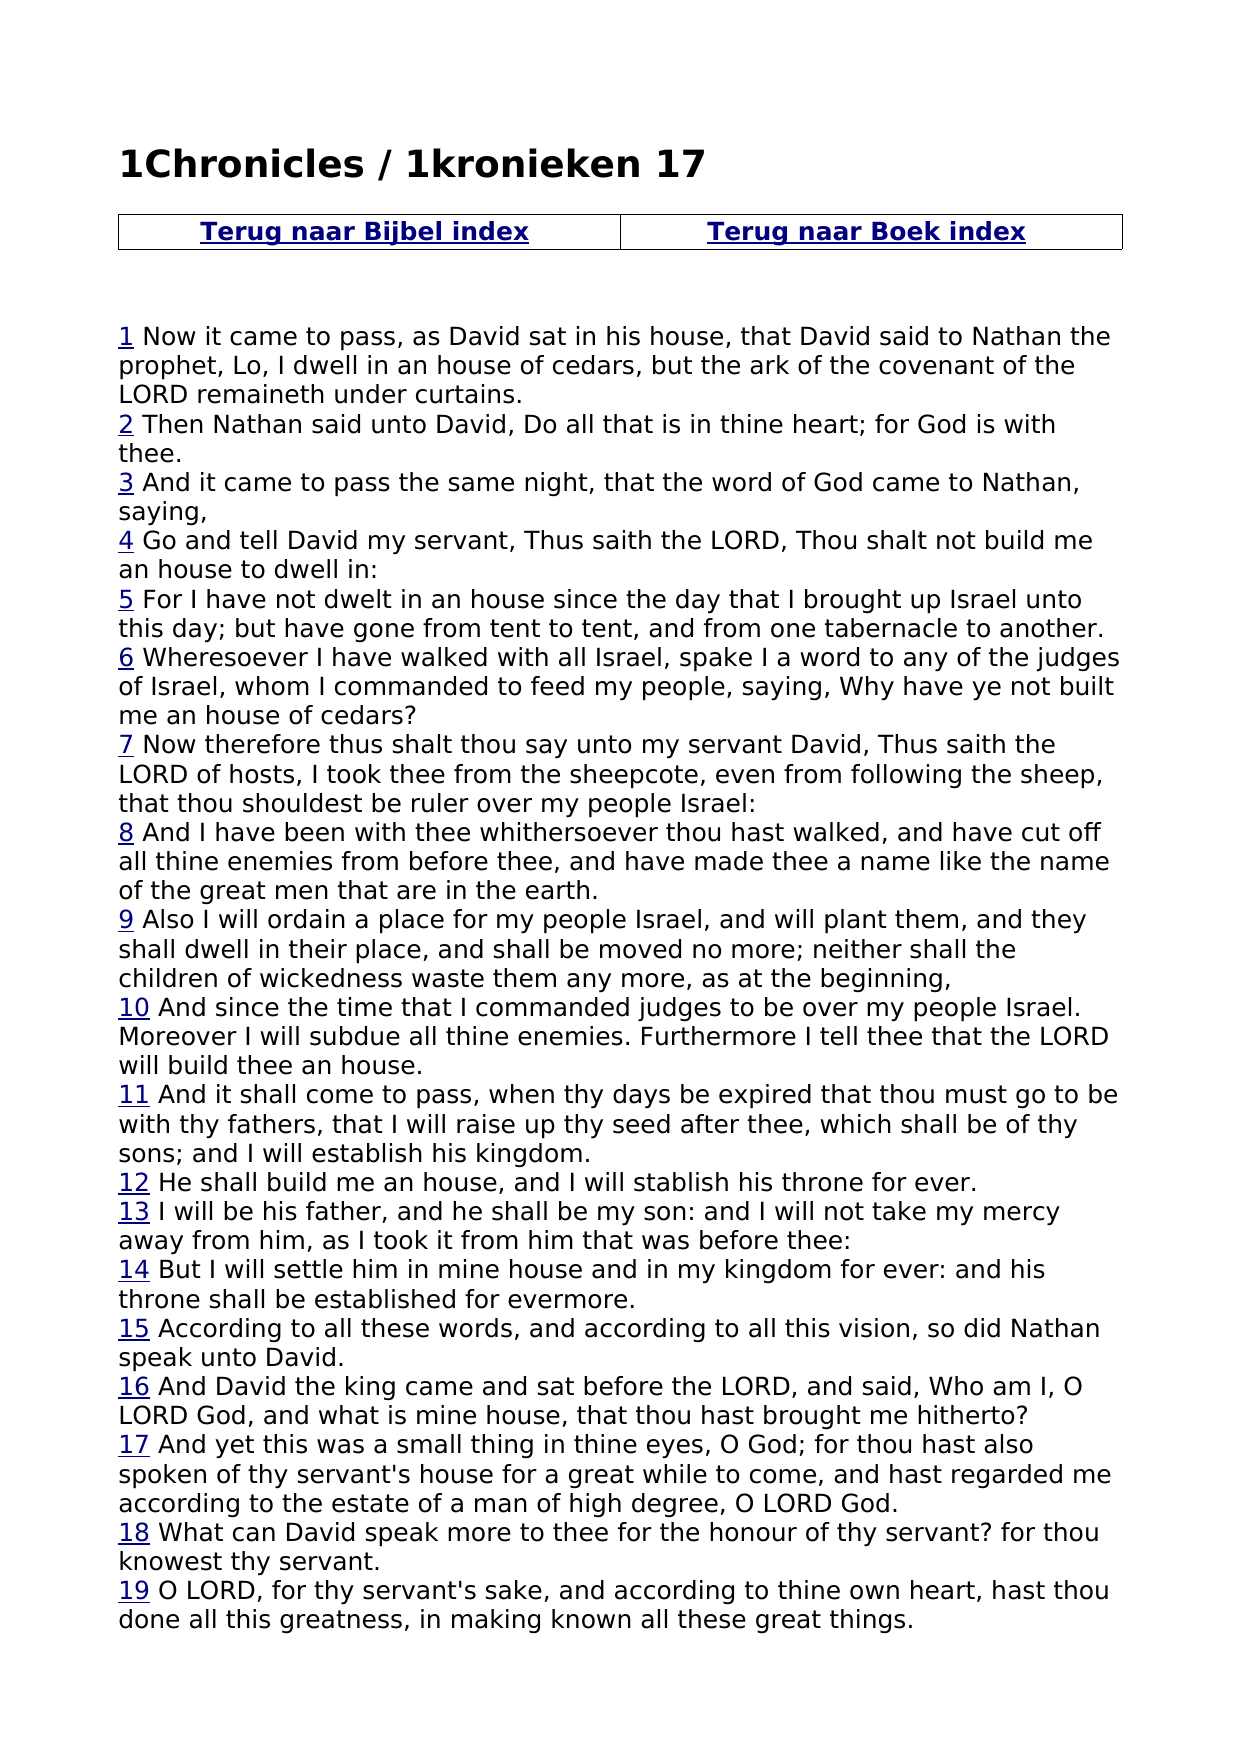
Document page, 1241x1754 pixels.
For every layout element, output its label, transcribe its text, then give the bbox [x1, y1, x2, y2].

table_header Terug naar Bijbel index [119, 215, 620, 249]
subtitle 1Chronicles / 1kronieken 17 [118, 143, 1122, 187]
text 1 Now it came to pass, as David sat in his house, that David said to Nathan the prophet, Lo, I dwell in an house of cedars, but the ark of the covenant of the LORD remaineth under curtains. 2 Then Nathan said unto David, Do all that is in thine heart; for God is with thee. 3 And it came to pass the same night, that the word of God came to Nathan, saying, 4 Go and tell David my servant, Thus saith the LORD, Thou shalt not build me an house to dwell in: 5 For I have not dwelt in an house since the day that I brought up Israel unto this day; but have gone from tent to tent, and from one tabernacle to another. 6 Wheresoever I have walked with all Israel, spake I a word to any of the judges of Israel, whom I commanded to feed my people, saying, Why have ye not built me an house of cedars? 7 Now therefore thus shalt thou say unto my servant David, Thus saith the LORD of hosts, I took thee from the sheepcote, even from following the sheep, that thou shouldest be ruler over my people Israel: 8 And I have been with thee whithersoever thou hast walked, and have cut off all thine enemies from before thee, and have made thee a name like the name of the great men that are in the earth. 9 Also I will ordain a place for my people Israel, and will plant them, and they shall dwell in their place, and shall be moved no more; neither shall the children of wickedness waste them any more, as at the beginning, 10 And since the time that I commanded judges to be over my people Israel. Moreover I will subdue all thine enemies. Furthermore I tell thee that the LORD will build thee an house. 11 And it shall come to pass, when thy days be expired that thou must go to be with thy fathers, that I will raise up thy seed after thee, which shall be of thy sons; and I will establish his kingdom. 12 He shall build me an house, and I will stablish his throne for ever. 13 I will be his father, and he shall be my son: and I will not take my mercy away from him, as I took it from him that was before thee: 14 But I will settle him in mine house and in my kingdom for ever: and his throne shall be established for evermore. 15 According to all these words, and according to all this vision, so did Nathan speak unto David. 16 And David the king came and sat before the LORD, and said, Who am I, O LORD God, and what is mine house, that thou hast brought me hitherto? 17 And yet this was a small thing in thine eyes, O God; for thou hast also spoken of thy servant's house for a great while to come, and hast regarded me according to the estate of a man of high degree, O LORD God. 18 What can David speak more to thee for the honour of thy servant? for thou knowest thy servant. 19 O LORD, for thy servant's sake, and according to thine own heart, hast thou done all this greatness, in making known all these great things. [118, 264, 1122, 1635]
table_header Terug naar Boek index [621, 215, 1122, 249]
